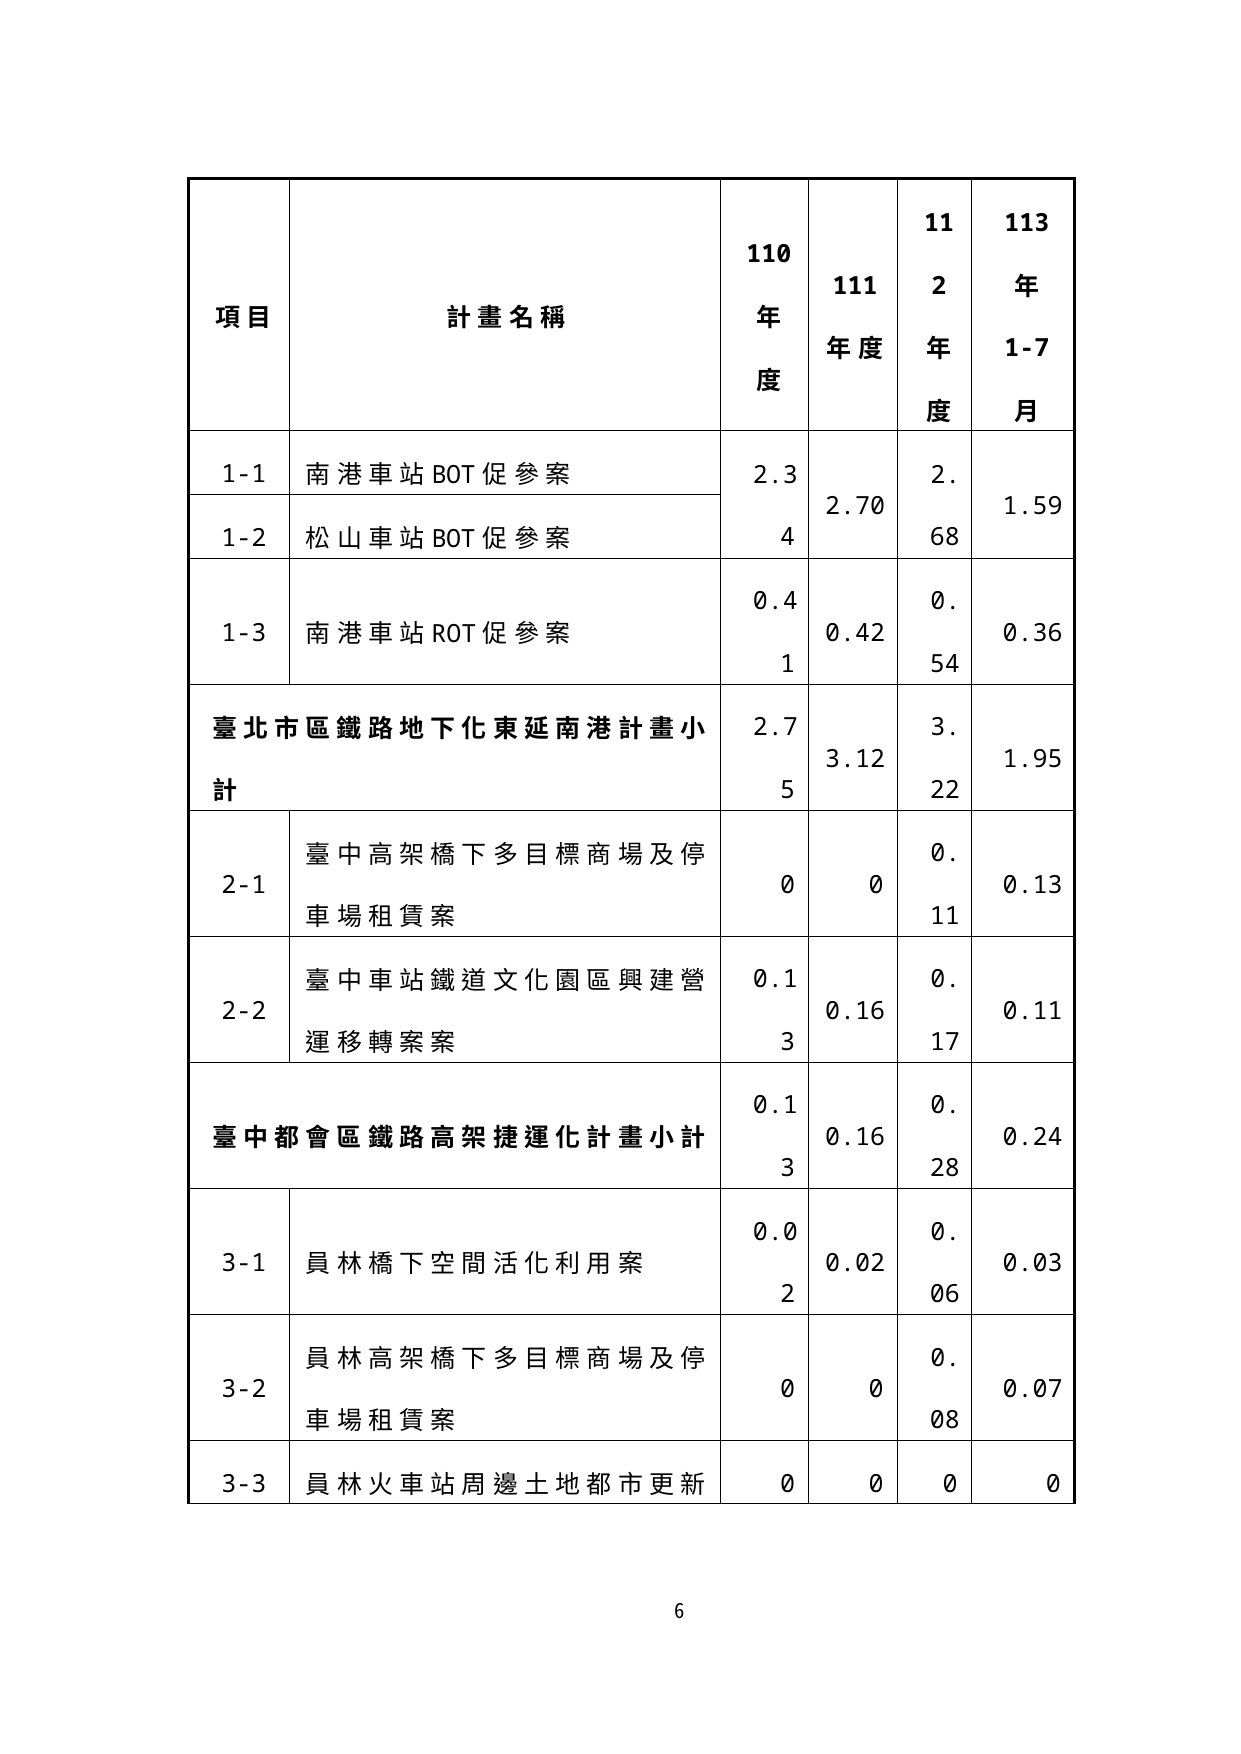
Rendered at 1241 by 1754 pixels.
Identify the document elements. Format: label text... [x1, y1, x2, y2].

table_header 112年度 [898, 180, 971, 430]
table_cell 0.24 [972, 1063, 1073, 1188]
table_cell 0.13 [721, 1063, 808, 1188]
table_cell 0.07 [972, 1315, 1073, 1440]
table_cell 0 [809, 1315, 897, 1440]
table_cell 0.16 [809, 937, 897, 1062]
table_cell 1.95 [972, 685, 1073, 809]
table_cell 0.42 [809, 559, 897, 683]
table_cell 0.02 [721, 1189, 808, 1314]
table_cell 0.16 [809, 1063, 897, 1188]
table_cell 1-1 [190, 431, 289, 494]
table_cell 員林高架橋下多目標商場及停車場租賃案 [290, 1315, 720, 1440]
table_cell 0 [898, 1441, 971, 1503]
table_cell 2.70 [809, 431, 897, 557]
table_cell 0 [972, 1441, 1073, 1503]
table_cell 3-1 [190, 1189, 289, 1314]
table_header 113年 1-7月 [972, 180, 1073, 430]
table_cell 3.12 [809, 685, 897, 809]
table_cell 0.08 [898, 1315, 971, 1440]
table_cell 0.13 [721, 937, 808, 1062]
table_cell 0.06 [898, 1189, 971, 1314]
table_cell 3.22 [898, 685, 971, 809]
table_cell 0 [721, 1441, 808, 1503]
table_cell 1-3 [190, 559, 289, 683]
table_cell 臺中高架橋下多目標商場及停車場租賃案 [290, 811, 720, 936]
table_header 111年度 [809, 180, 897, 430]
table_cell 0 [809, 811, 897, 936]
table_cell 0.36 [972, 559, 1073, 683]
table_cell 松山車站BOT促參案 [290, 495, 720, 557]
table_cell 1-2 [190, 495, 289, 557]
table_cell 臺中都會區鐵路高架捷運化計畫小計 [190, 1063, 720, 1188]
table_cell 2.34 [721, 431, 808, 557]
table_cell 0.28 [898, 1063, 971, 1188]
table_cell 3-3 [190, 1441, 289, 1503]
table_cell 2.68 [898, 431, 971, 557]
table_cell 2-2 [190, 937, 289, 1062]
table_cell 員林橋下空間活化利用案 [290, 1189, 720, 1314]
table_cell 臺北市區鐵路地下化東延南港計畫小計 [190, 685, 720, 809]
table_cell 0.17 [898, 937, 971, 1062]
table_cell 0.11 [972, 937, 1073, 1062]
table_cell 0 [809, 1441, 897, 1503]
table_cell 0.11 [898, 811, 971, 936]
table_cell 0 [721, 811, 808, 936]
table_cell 1.59 [972, 431, 1073, 557]
table_cell 0.13 [972, 811, 1073, 936]
table_cell 2.75 [721, 685, 808, 809]
table_cell 南港車站BOT促參案 [290, 431, 720, 494]
table_cell 2-1 [190, 811, 289, 936]
table_cell 員林火車站周邊土地都市更新 [290, 1441, 720, 1503]
table_cell 南港車站ROT促參案 [290, 559, 720, 683]
table_cell 0.03 [972, 1189, 1073, 1314]
table_cell 3-2 [190, 1315, 289, 1440]
table_header 項目 [190, 180, 289, 430]
table_cell 0.54 [898, 559, 971, 683]
table_cell 0.02 [809, 1189, 897, 1314]
table_header 110年度 [721, 180, 808, 430]
table_header 計畫名稱 [290, 180, 720, 430]
table_cell 0.41 [721, 559, 808, 683]
table_cell 臺中車站鐵道文化園區興建營運移轉案案 [290, 937, 720, 1062]
table_cell 0 [721, 1315, 808, 1440]
